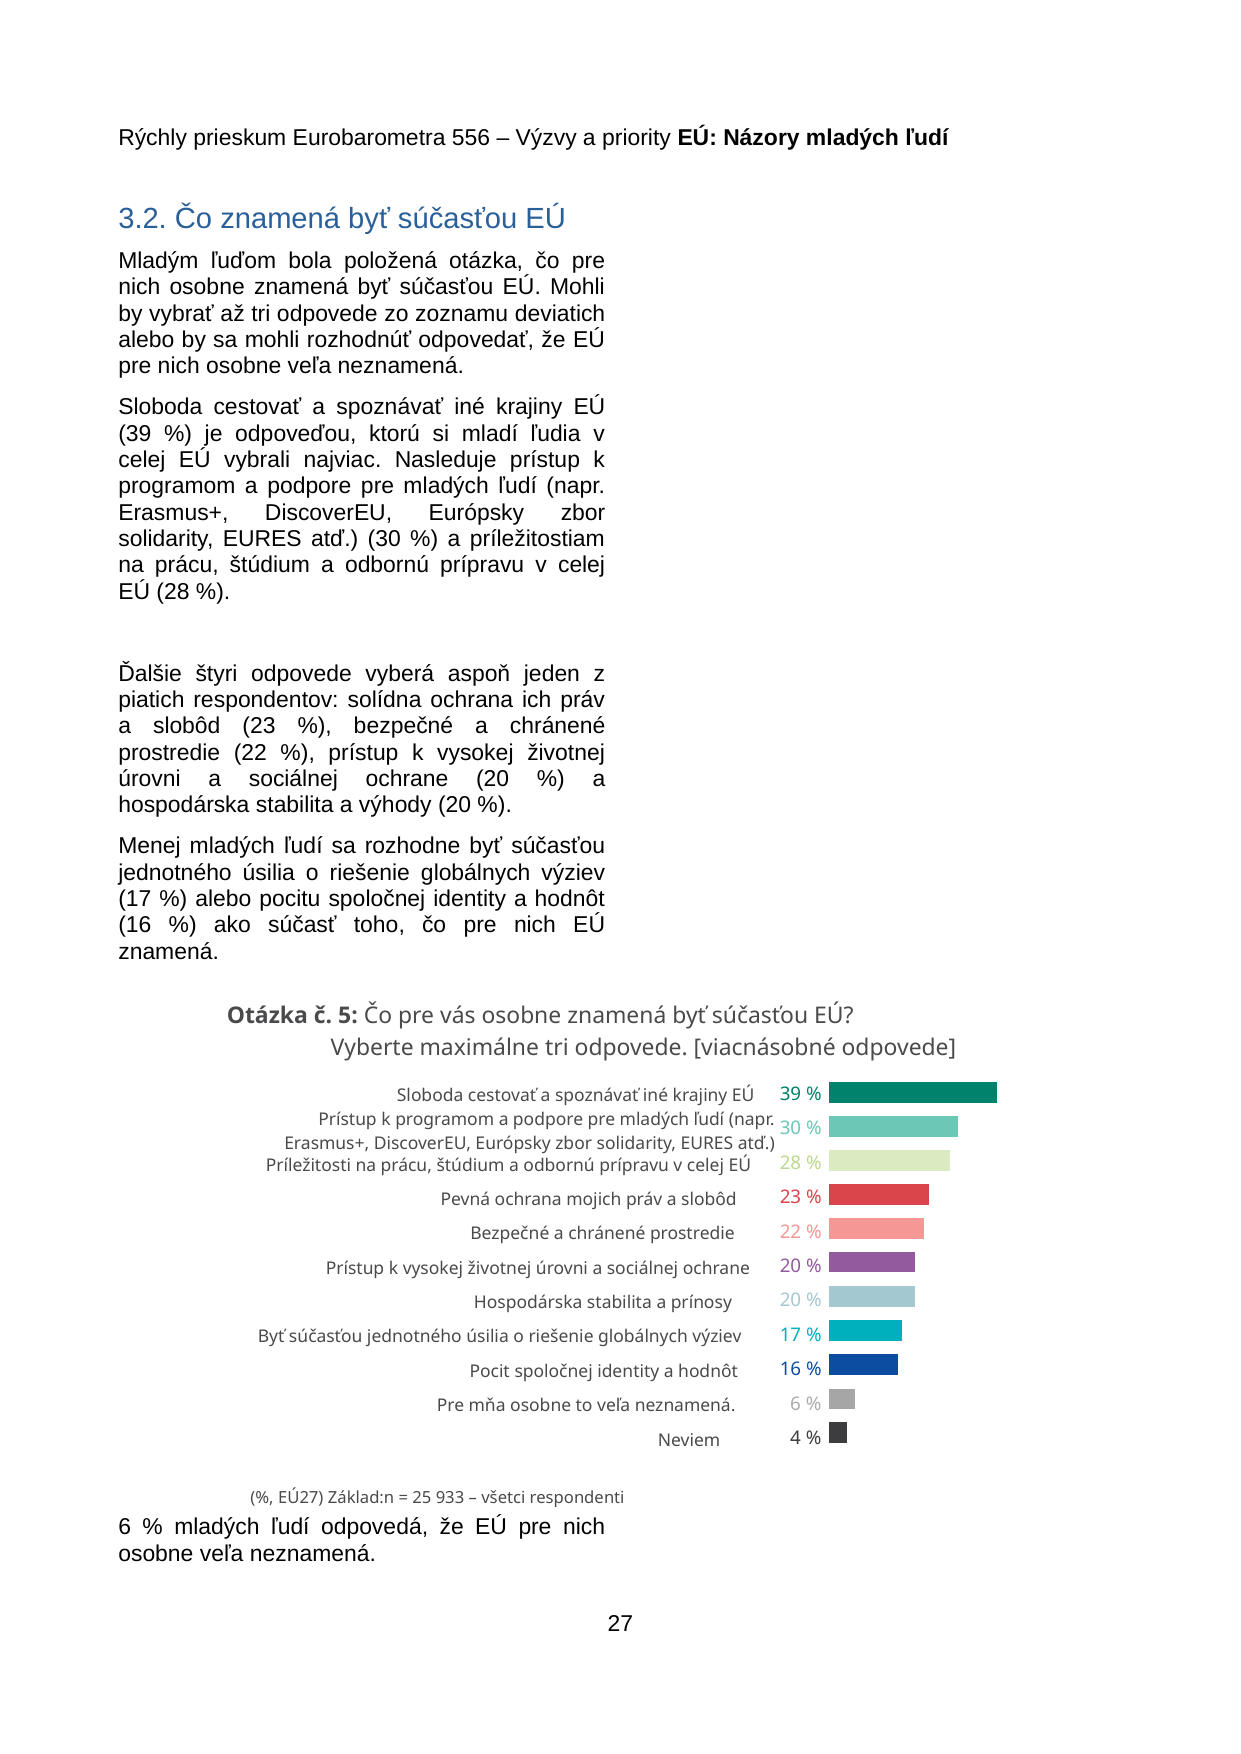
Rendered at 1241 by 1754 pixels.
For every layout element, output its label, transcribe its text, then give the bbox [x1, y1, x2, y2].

subtitle 3.2. Čo znamená byť súčasťou EÚ [118, 201, 605, 234]
text 6 % mladých ľudí odpovedá, že EÚ pre nich osobne veľa neznamená. [118, 978, 605, 1566]
text Sloboda cestovať a spoznávať iné krajiny EÚ (39 %) je odpoveďou, ktorú si mladí ľudia v celej EÚ vybrali najviac. Nasleduje prístup k programom a podpore pre mladých ľudí (napr. Erasmus+, DiscoverEU, Európsky zbor solidarity, EURES atď.) (30 %) a príležitostiam na prácu, štúdium a odbornú prípravu v celej EÚ (28 %). [118, 393, 605, 604]
text Ďalšie štyri odpovede vyberá aspoň jeden z piatich respondentov: solídna ochrana ich práv a slobôd (23 %), bezpečné a chránené prostredie (22 %), prístup k vysokej životnej úrovni a sociálnej ochrane (20 %) a hospodárska stabilita a výhody (20 %). [118, 659, 605, 818]
text Menej mladých ľudí sa rozhodne byť súčasťou jednotného úsilia o riešenie globálnych výziev (17 %) alebo pocitu spoločnej identity a hodnôt (16 %) ako súčasť toho, čo pre nich EÚ znamená. [118, 832, 605, 964]
text Mladým ľuďom bola položená otázka, čo pre nich osobne znamená byť súčasťou EÚ. Mohli by vybrať až tri odpovede zo zoznamu deviatich alebo by sa mohli rozhodnúť odpovedať, že EÚ pre nich osobne veľa neznamená. [118, 247, 605, 378]
